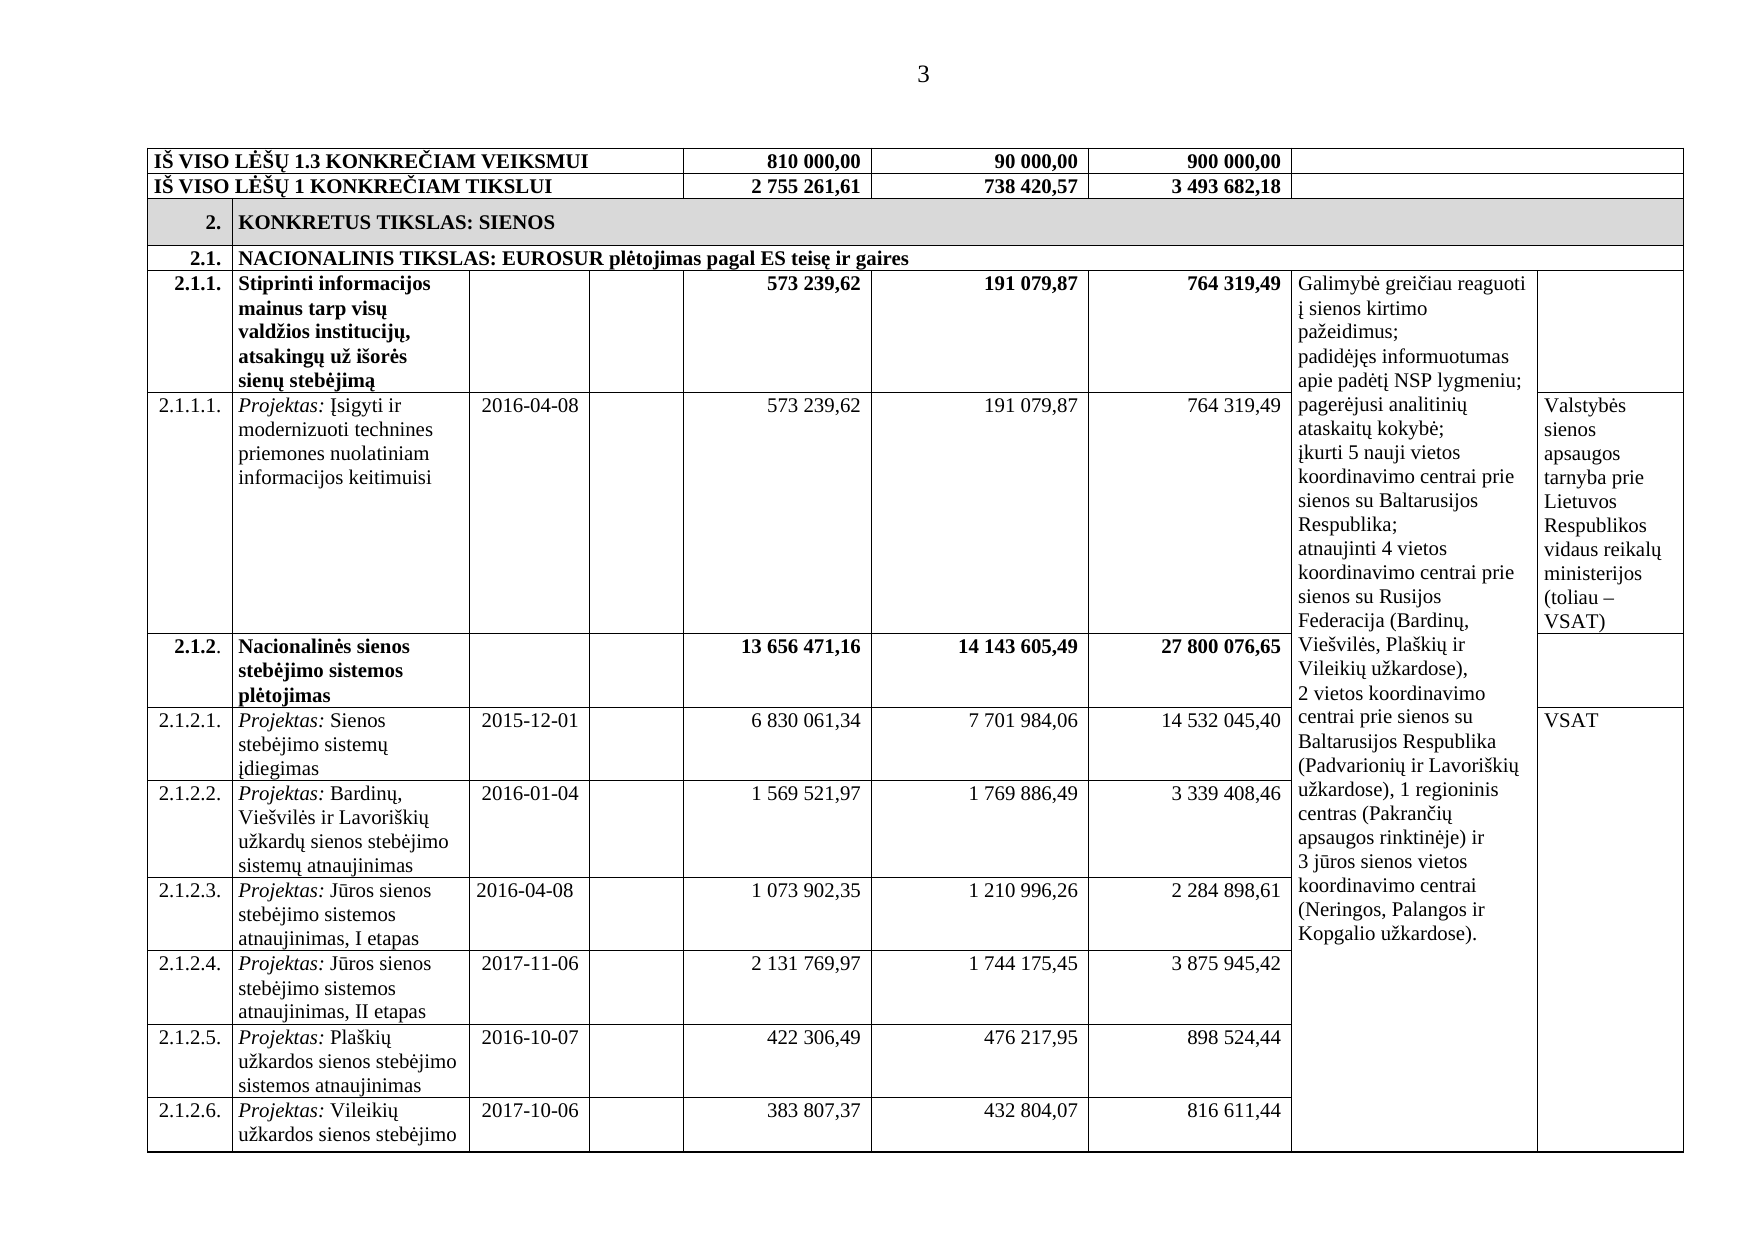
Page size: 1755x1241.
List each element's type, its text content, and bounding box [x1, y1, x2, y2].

table_cell [590, 708, 683, 780]
table_cell [590, 951, 683, 1023]
table_cell 2.1.2.6. [148, 1098, 232, 1151]
table_cell 27 800 076,65 [1089, 634, 1291, 707]
table_cell 6 830 061,34 [684, 708, 871, 780]
table_cell 573 239,62 [684, 271, 871, 392]
table_cell 3 875 945,42 [1089, 951, 1291, 1023]
table_cell [1538, 634, 1683, 707]
table_cell 476 217,95 [872, 1025, 1088, 1097]
table_cell 764 319,49 [1089, 393, 1291, 633]
table_cell [590, 1098, 683, 1151]
table_cell Projektas: Bardinų, Viešvilės ir Lavoriškių užkardų sienos stebėjimo sistemų atnaujinimas [233, 781, 469, 877]
table_cell 2 284 898,61 [1089, 878, 1291, 950]
table_cell [1292, 174, 1683, 198]
table_cell Projektas: Jūros sienos stebėjimo sistemos atnaujinimas, I etapas [233, 878, 469, 950]
table_cell 90 000,00 [872, 149, 1088, 173]
table_cell 2.1.1.1. [148, 393, 232, 633]
table_cell 2.1.2.3. [148, 878, 232, 950]
table_cell IŠ VISO LĖŠŲ 1.3 KONKREČIAM VEIKSMUI [148, 149, 683, 173]
table_cell [1292, 149, 1683, 173]
table_cell Valstybės sienos apsaugos tarnyba prie Lietuvos Respublikos vidaus reikalų ministerijos (toliau – VSAT) [1538, 393, 1683, 633]
table_cell 2.1.2.1. [148, 708, 232, 780]
table_cell 816 611,44 [1089, 1098, 1291, 1151]
table_cell [1538, 271, 1683, 392]
table_cell 738 420,57 [872, 174, 1088, 198]
table_cell [590, 1025, 683, 1097]
table_cell Projektas: Įsigyti ir modernizuoti technines priemones nuolatiniam informacijos keitimuisi [233, 393, 469, 633]
table_cell KONKRETUS TIKSLAS: SIENOS [233, 199, 1683, 245]
table_cell 2016-04-08 [470, 393, 589, 633]
table_cell Projektas: Plaškių užkardos sienos stebėjimo sistemos atnaujinimas [233, 1025, 469, 1097]
table_cell [590, 634, 683, 707]
table_cell 383 807,37 [684, 1098, 871, 1151]
table_cell 1 769 886,49 [872, 781, 1088, 877]
table_cell 3 339 408,46 [1089, 781, 1291, 877]
table_cell 2017-11-06 [470, 951, 589, 1023]
table_cell Projektas: Sienos stebėjimo sistemų įdiegimas [233, 708, 469, 780]
table_cell 573 239,62 [684, 393, 871, 633]
table_cell 2.1.2.5. [148, 1025, 232, 1097]
table_cell 810 000,00 [684, 149, 871, 173]
table_cell 2.1.2.2. [148, 781, 232, 877]
table_cell 432 804,07 [872, 1098, 1088, 1151]
table_cell 14 532 045,40 [1089, 708, 1291, 780]
table_cell 2.1.2. [148, 634, 232, 707]
table_cell 14 143 605,49 [872, 634, 1088, 707]
table_cell 2016-10-07 [470, 1025, 589, 1097]
table_cell 1 744 175,45 [872, 951, 1088, 1023]
table_cell 2.1.2.4. [148, 951, 232, 1023]
table_cell Projektas: Jūros sienos stebėjimo sistemos atnaujinimas, II etapas [233, 951, 469, 1023]
table_cell Stiprinti informacijos mainus tarp visų valdžios institucijų, atsakingų už išorės sienų stebėjimą [233, 271, 469, 392]
table_cell [590, 393, 683, 633]
table_cell 1 569 521,97 [684, 781, 871, 877]
table_cell 2017-10-06 [470, 1098, 589, 1151]
table_cell Galimybė greičiau reaguoti į sienos kirtimo pažeidimus; padidėjęs informuotumas apie padėtį NSP lygmeniu; pagerėjusi analitinių ataskaitų kokybė; įkurti 5 nauji vietos koordinavimo centrai prie sienos su Baltarusijos Respublika; atnaujinti 4 vietos koordinavimo centrai prie sienos su Rusijos Federacija (Bardinų, Viešvilės, Plaškių ir Vileikių užkardose), 2 vietos koordinavimo centrai prie sienos su Baltarusijos Respublika (Padvarionių ir Lavoriškių užkardose), 1 regioninis centras (Pakrančių apsaugos rinktinėje) ir 3 jūros sienos vietos koordinavimo centrai (Neringos, Palangos ir Kopgalio užkardose). [1292, 271, 1537, 1151]
table_cell 1 210 996,26 [872, 878, 1088, 950]
table_cell 2.1. [148, 246, 232, 270]
table_cell [470, 634, 589, 707]
table_cell 2 131 769,97 [684, 951, 871, 1023]
table_cell 2.1.1. [148, 271, 232, 392]
table_cell 898 524,44 [1089, 1025, 1291, 1097]
table_cell 900 000,00 [1089, 149, 1291, 173]
table_cell 2 755 261,61 [684, 174, 871, 198]
table_cell 2016-01-04 [470, 781, 589, 877]
table_cell [590, 878, 683, 950]
table_cell [590, 271, 683, 392]
table_cell 764 319,49 [1089, 271, 1291, 392]
table_cell 13 656 471,16 [684, 634, 871, 707]
table_cell 191 079,87 [872, 393, 1088, 633]
table_cell [590, 781, 683, 877]
table_cell 2016-04-08 [470, 878, 589, 950]
table_cell VSAT [1538, 708, 1683, 1151]
table_cell [470, 271, 589, 392]
table_cell 2015-12-01 [470, 708, 589, 780]
table_cell NACIONALINIS TIKSLAS: EUROSUR plėtojimas pagal ES teisę ir gaires [233, 246, 1683, 270]
table_cell 2. [148, 199, 232, 245]
table_cell 7 701 984,06 [872, 708, 1088, 780]
table_cell Projektas: Vileikių užkardos sienos stebėjimo [233, 1098, 469, 1151]
table_cell 1 073 902,35 [684, 878, 871, 950]
table_cell Nacionalinės sienos stebėjimo sistemos plėtojimas [233, 634, 469, 707]
table_cell 191 079,87 [872, 271, 1088, 392]
table_cell IŠ VISO LĖŠŲ 1 KONKREČIAM TIKSLUI [148, 174, 683, 198]
table_cell 3 493 682,18 [1089, 174, 1291, 198]
table_cell 422 306,49 [684, 1025, 871, 1097]
